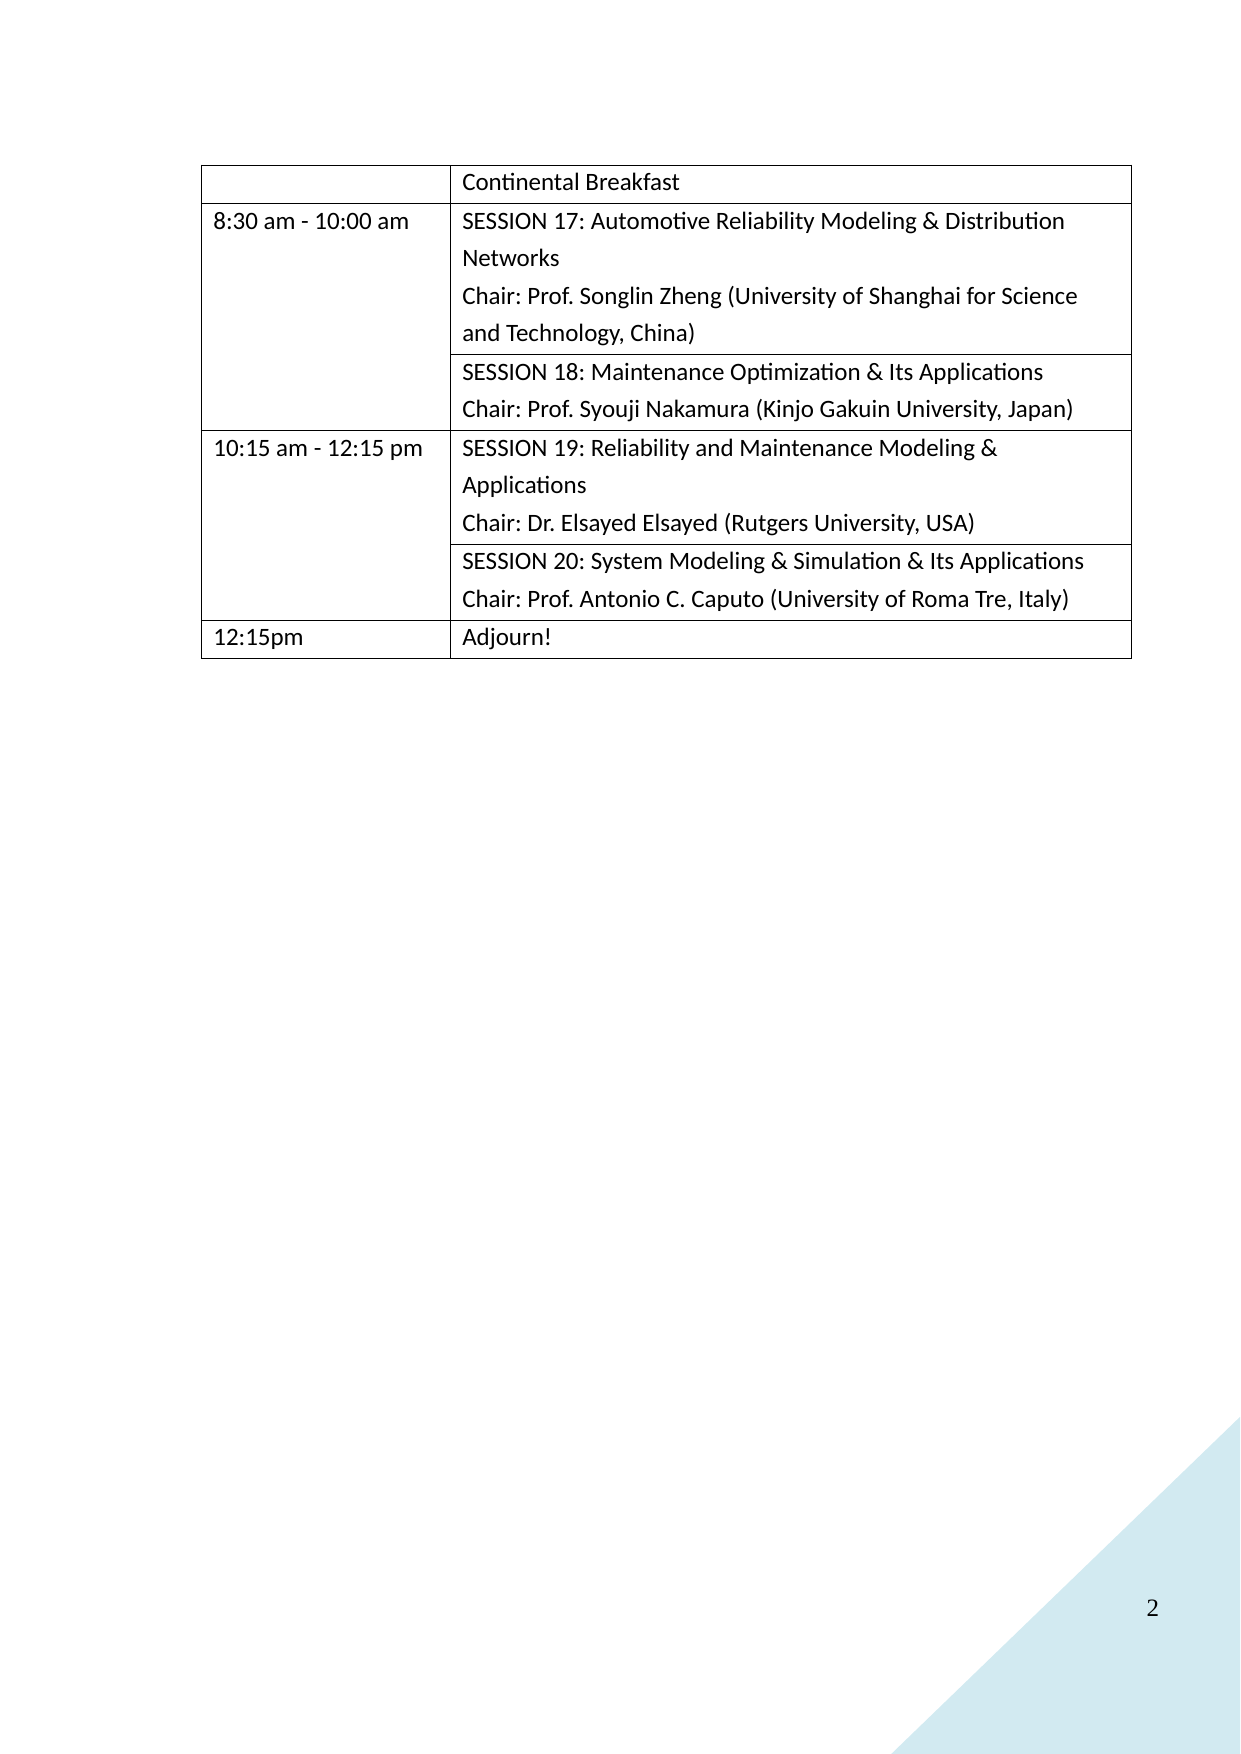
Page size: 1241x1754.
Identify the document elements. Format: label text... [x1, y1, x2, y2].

table_cell SESSION 19: Reliability and Maintenance Modeling & Applications Chair: Dr. Elsayed Elsayed (Rutgers University, USA) [451, 431, 1131, 544]
table_cell SESSION 20: System Modeling & Simulation & Its Applications Chair: Prof. Antonio C. Caputo (University of Roma Tre, Italy) [451, 545, 1131, 620]
table_cell [202, 166, 450, 203]
table_cell SESSION 18: Maintenance Optimization & Its Applications Chair: Prof. Syouji Nakamura (Kinjo Gakuin University, Japan) [451, 355, 1131, 430]
table_cell 12:15pm [202, 621, 450, 658]
table_cell SESSION 17: Automotive Reliability Modeling & Distribution Networks Chair: Prof. Songlin Zheng (University of Shanghai for Science and Technology, China) [451, 204, 1131, 354]
table_cell Continental Breakfast [451, 166, 1131, 203]
table_cell 8:30 am - 10:00 am [202, 204, 450, 430]
table_cell Adjourn! [451, 621, 1131, 658]
table_cell 10:15 am - 12:15 pm [202, 431, 450, 620]
